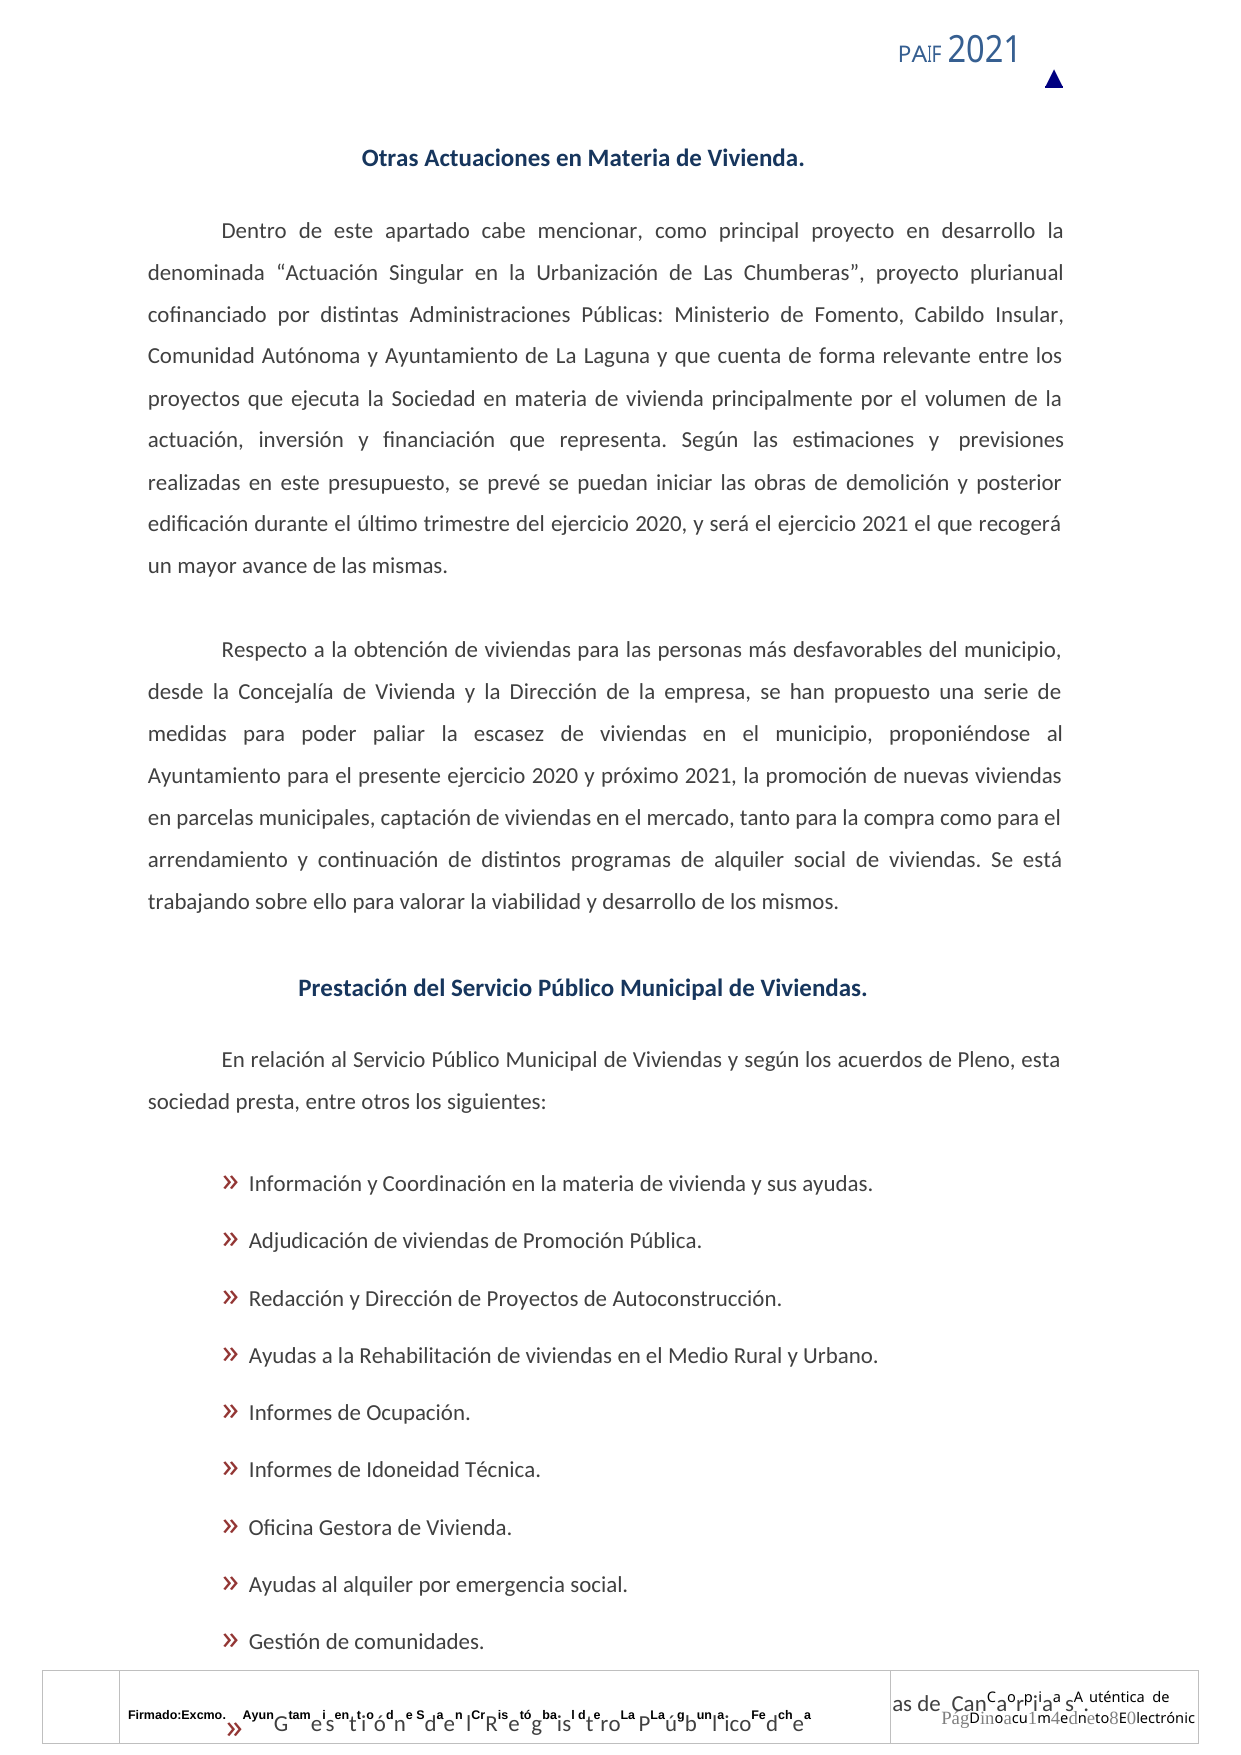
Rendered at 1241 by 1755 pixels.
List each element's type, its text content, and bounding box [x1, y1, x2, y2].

text » Información y Coordinación en la materia de vivienda y sus ayudas. [222, 1156, 1241, 1201]
table_header [43, 1671, 119, 1743]
table_header as de CanCaorpiiaa sA.uténtica de PágDinoacu1m4edneto8E0lectrónic [891, 1671, 1198, 1743]
subtitle Prestación del Servicio Público Municipal de Viviendas. [0, 972, 1166, 1002]
subtitle Otras Actuaciones en Materia de Vivienda. [0, 142, 1167, 173]
text » Adjudicación de viviendas de Promoción Pública. [222, 1213, 1241, 1259]
text » Ayudas al alquiler por emergencia social. [222, 1557, 1241, 1602]
table_header Firmado:Excmo.»AyunGtameisenttioódne Sdaen lCrRisetógbaisl dteroLa PLaúgbunlaicoFedchea :D19e/0m1/20a2n1 d09a:1n1:t2e0 s de Viviendas Protegid La autenticidad de este documento se puede comprobar introduciendo el código CB1E0FC75B86ADE5EF1A4B8138E70F4F89233ACF en la siguiente dirección https://sede.aytolalaguna.es/ de la Sede Electrónica de la Entidad. [120, 1671, 890, 1743]
text » Gestión de comunidades. [222, 1614, 1241, 1659]
text Dentro de este apartado cabe mencionar, como principal proyecto en desarrollo la denominada “Actuación Singular en la Urbanización de Las Chumberas”, proyecto plurianual cofinanciado por distintas Administraciones Públicas: Ministerio de Fomento, Cabildo Insular, Comunidad Autónoma y Ayuntamiento de La Laguna y que cuenta de forma relevante entre los proyectos que ejecuta la Sociedad en materia de vivienda principalmente por el volumen de la actuación, inversión y financiación que representa. Según las estimaciones y previsiones realizadas en este presupuesto, se prevé se puedan iniciar las obras de demolición y posterior edificación durante el último trimestre del ejercicio 2020, y será el ejercicio 2021 el que recogerá un mayor avance de las mismas. [148, 216, 1064, 579]
text » Oficina Gestora de Vivienda. [222, 1499, 1241, 1545]
text » Informes de Idoneidad Técnica. [222, 1442, 1241, 1487]
text » Informes de Ocupación. [222, 1385, 1241, 1430]
text » Redacción y Dirección de Proyectos de Autoconstrucción. [222, 1270, 1241, 1316]
text En relación al Servicio Público Municipal de Viviendas y según los acuerdos de Pleno, esta sociedad presta, entre otros los siguientes: [148, 1045, 1117, 1115]
text » Ayudas a la Rehabilitación de viviendas en el Medio Rural y Urbano. [222, 1328, 1241, 1373]
text Respecto a la obtención de viviendas para las personas más desfavorables del municipio, desde la Concejalía de Vivienda y la Dirección de la empresa, se han propuesto una serie de medidas para poder paliar la escasez de viviendas en el municipio, proponiéndose al Ayuntamiento para el presente ejercicio 2020 y próximo 2021, la promoción de nuevas viviendas en parcelas municipales, captación de viviendas en el mercado, tanto para la compra como para el arrendamiento y continuación de distintos programas de alquiler social de viviendas. Se está trabajando sobre ello para valorar la viabilidad y desarrollo de los mismos. [148, 635, 1064, 915]
